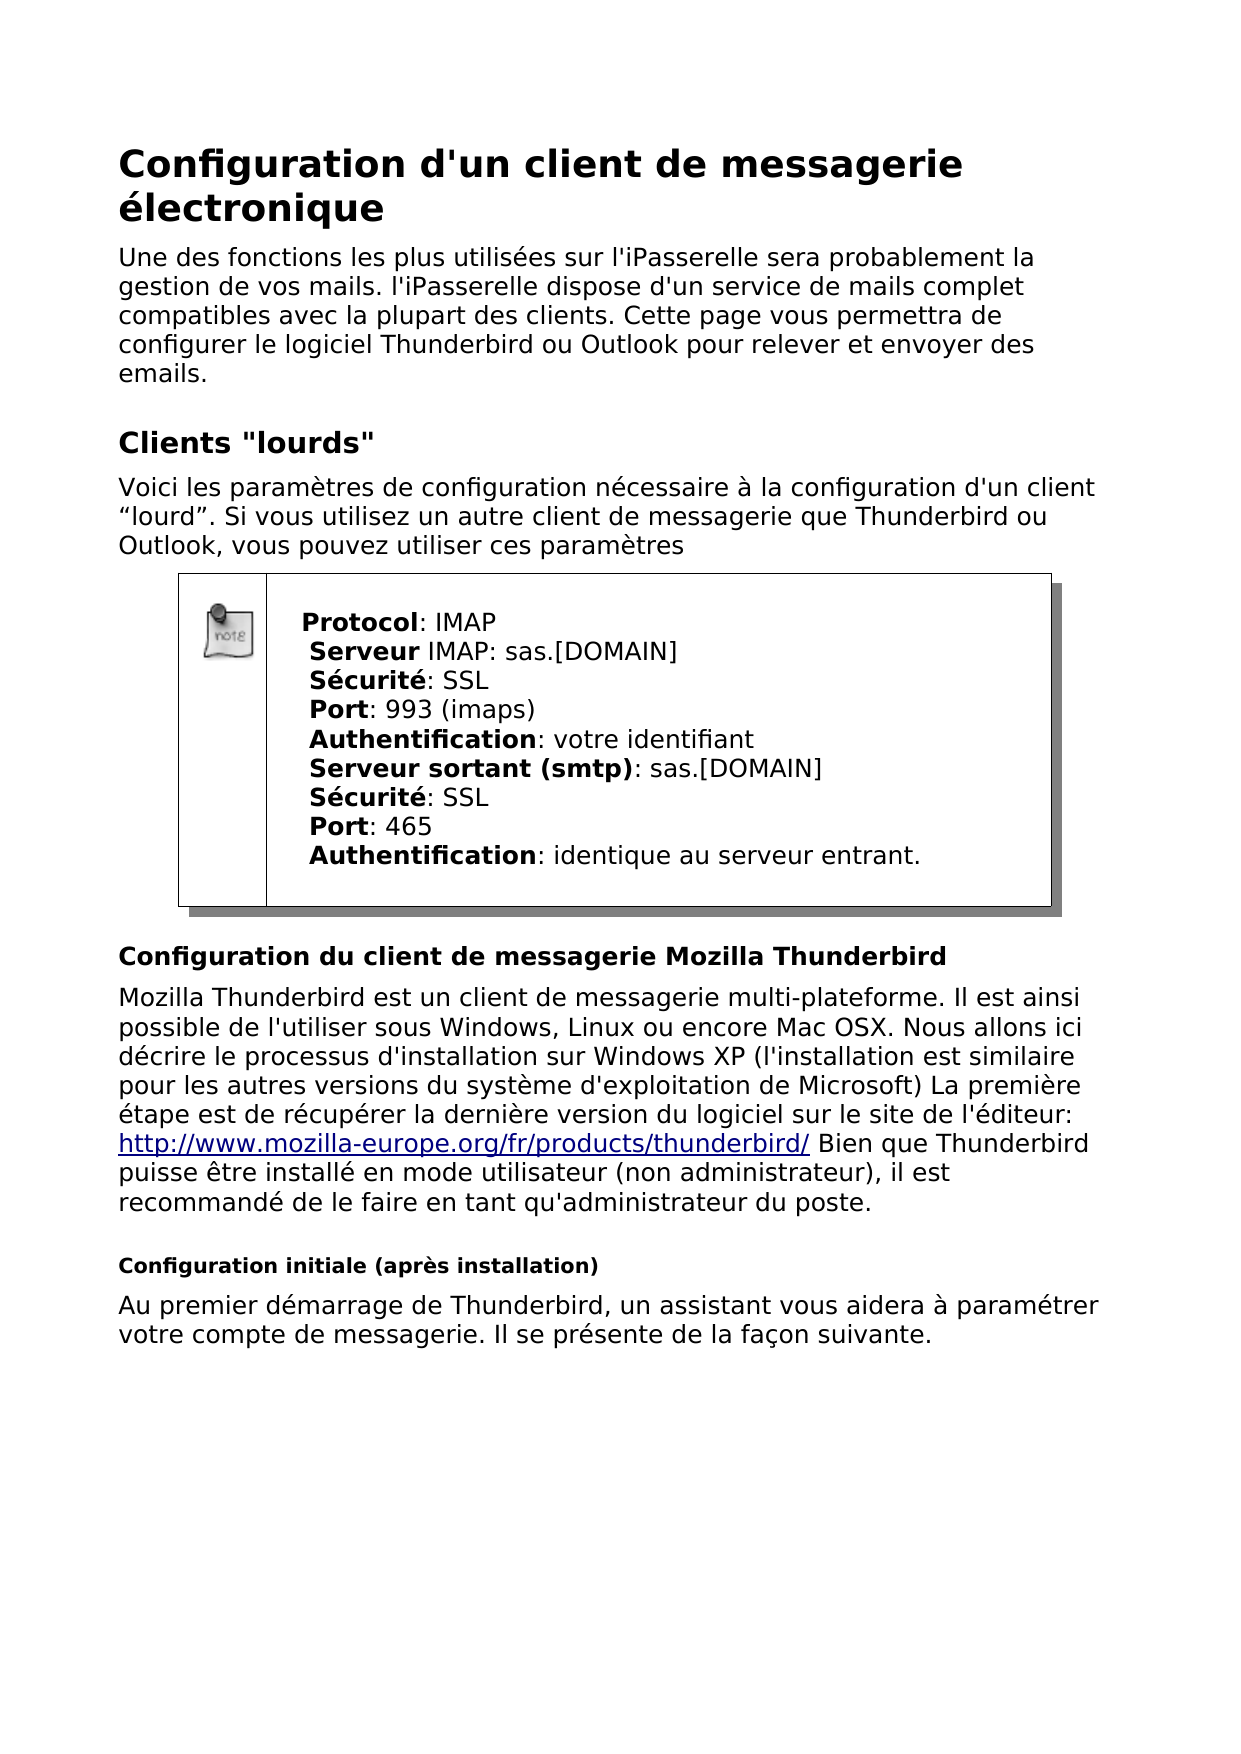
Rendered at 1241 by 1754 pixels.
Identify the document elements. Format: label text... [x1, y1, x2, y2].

text Voici les paramètres de configuration nécessaire à la configuration d'un client “lourd”. Si vous utilisez un autre client de messagerie que Thunderbird ou Outlook, vous pouvez utiliser ces paramètres [118, 473, 1122, 560]
text Mozilla Thunderbird est un client de messagerie multi-plateforme. Il est ainsi possible de l'utiliser sous Windows, Linux ou encore Mac OSX. Nous allons ici décrire le processus d'installation sur Windows XP (l'installation est similaire pour les autres versions du système d'exploitation de Microsoft) La première étape est de récupérer la dernière version du logiciel sur le site de l'éditeur: http://www.mozilla-europe.org/fr/products/thunderbird/ Bien que Thunderbird puisse être installé en mode utilisateur (non administrateur), il est recommandé de le faire en tant qu'administrateur du poste. [118, 983, 1122, 1217]
subtitle Configuration d'un client de messagerie électronique [118, 143, 1122, 230]
text Une des fonctions les plus utilisées sur l'iPasserelle sera probablement la gestion de vos mails. l'iPasserelle dispose d'un service de mails complet compatibles avec la plupart des clients. Cette page vous permettra de configurer le logiciel Thunderbird ou Outlook pour relever et envoyer des emails. [118, 243, 1122, 389]
subtitle Clients "lourds" [118, 426, 1122, 460]
picture [190, 596, 266, 672]
table_header Protocol: IMAP Serveur IMAP: sas.[DOMAIN] Sécurité: SSL Port: 993 (imaps) Authentification: votre identifiant Serveur sortant (smtp): sas.[DOMAIN] Sécurité: SSL Port: 465 Authentification: identique au serveur entrant. [267, 574, 1051, 906]
text Au premier démarrage de Thunderbird, un assistant vous aidera à paramétrer votre compte de messagerie. Il se présente de la façon suivante. [118, 1291, 1122, 1349]
table_header [179, 574, 266, 906]
subtitle Configuration du client de messagerie Mozilla Thunderbird [118, 942, 1122, 971]
subtitle Configuration initiale (après installation) [118, 1254, 1122, 1279]
